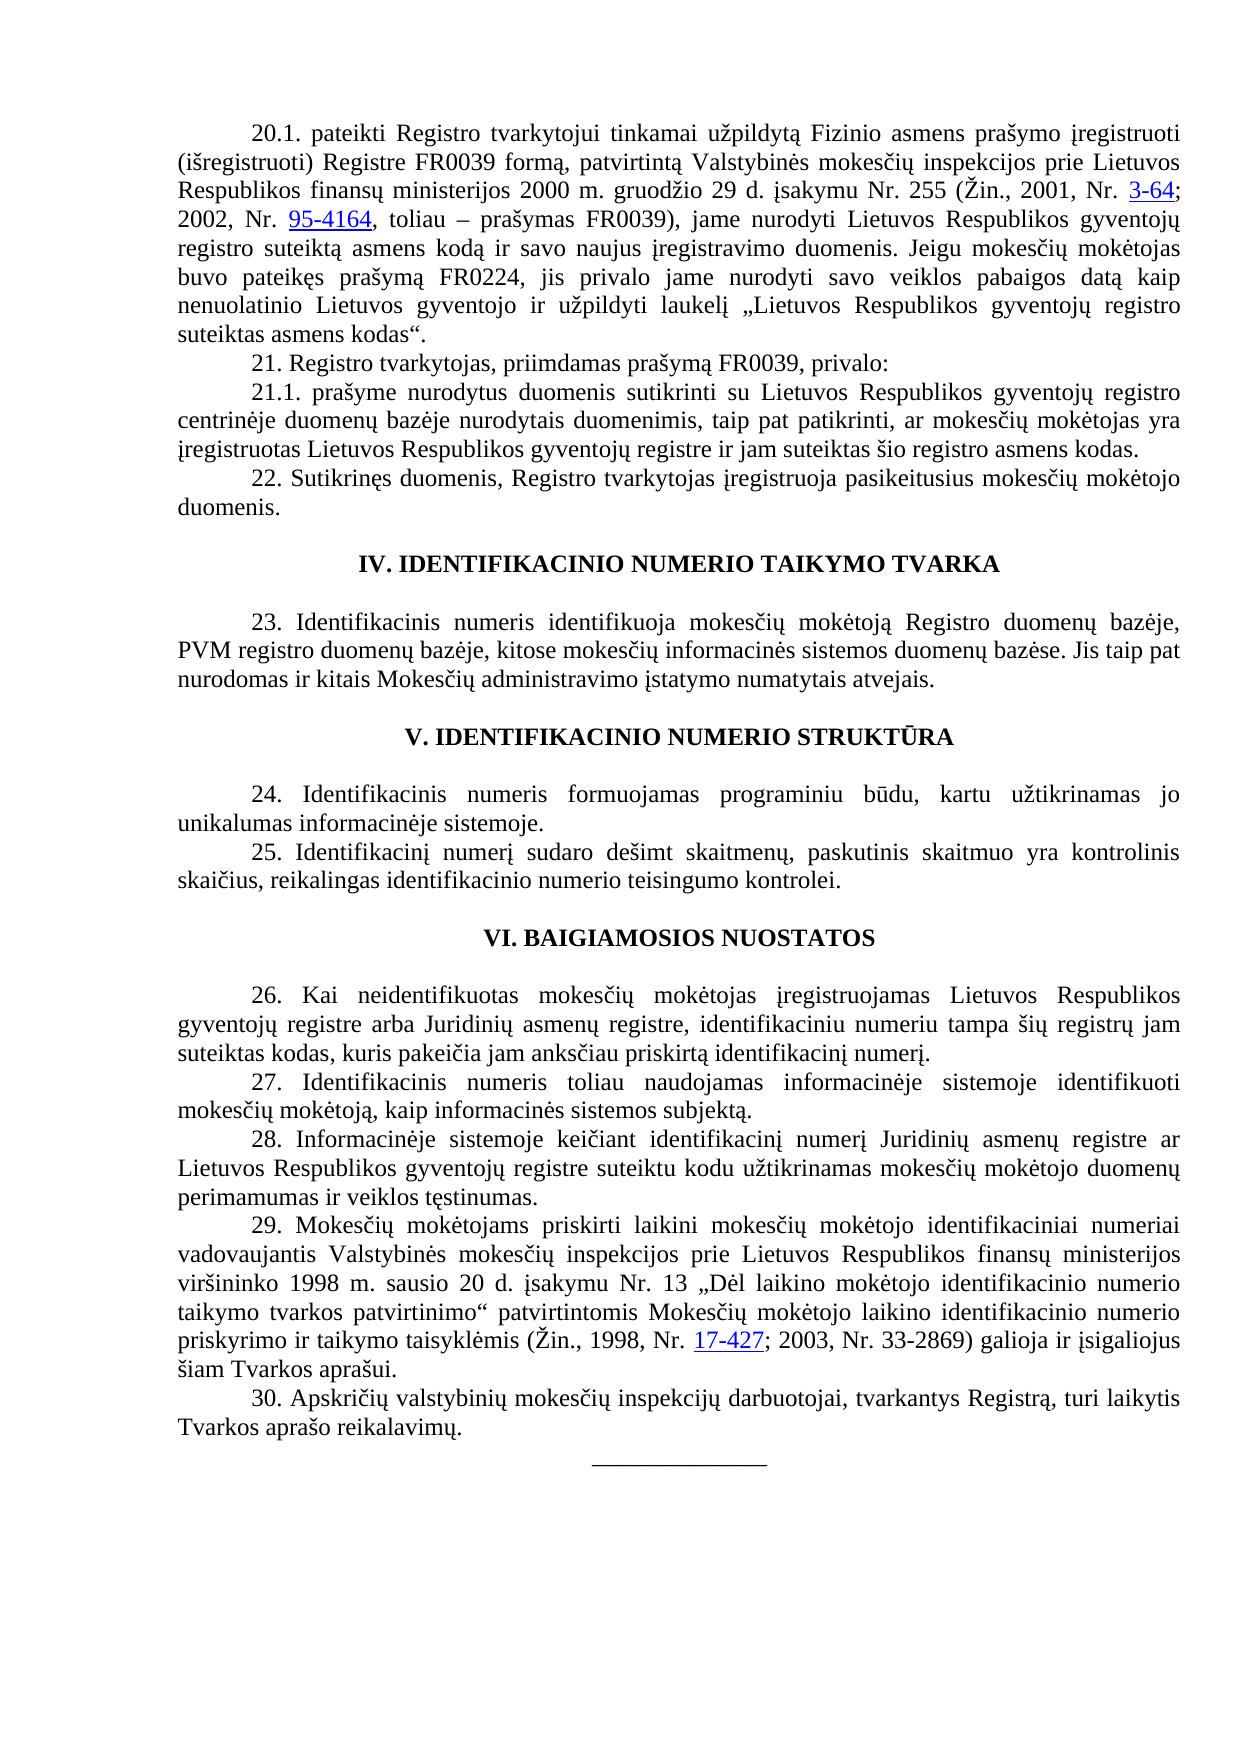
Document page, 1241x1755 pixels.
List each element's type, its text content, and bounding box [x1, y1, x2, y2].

text 21.1. prašyme nurodytus duomenis sutikrinti su Lietuvos Respublikos gyventojų registro centrinėje duomenų bazėje nurodytais duomenimis, taip pat patikrinti, ar mokesčių mokėtojas yra įregistruotas Lietuvos Respublikos gyventojų registre ir jam suteiktas šio registro asmens kodas. [177, 377, 1181, 463]
text 22. Sutikrinęs duomenis, Registro tvarkytojas įregistruoja pasikeitusius mokesčių mokėtojo duomenis. [177, 463, 1181, 521]
text V. IDENTIFIKACINIO NUMERIO STRUKTŪRA [177, 722, 1181, 751]
text ______________ [177, 1441, 1181, 1469]
text 26. Kai neidentifikuotas mokesčių mokėtojas įregistruojamas Lietuvos Respublikos gyventojų registre arba Juridinių asmenų registre, identifikaciniu numeriu tampa šių registrų jam suteiktas kodas, kuris pakeičia jam anksčiau priskirtą identifikacinį numerį. [177, 981, 1181, 1067]
text 25. Identifikacinį numerį sudaro dešimt skaitmenų, paskutinis skaitmuo yra kontrolinis skaičius, reikalingas identifikacinio numerio teisingumo kontrolei. [177, 837, 1181, 894]
text 20.1. pateikti Registro tvarkytojui tinkamai užpildytą Fizinio asmens prašymo įregistruoti (išregistruoti) Registre FR0039 formą, patvirtintą Valstybinės mokesčių inspekcijos prie Lietuvos Respublikos finansų ministerijos 2000 m. gruodžio 29 d. įsakymu Nr. 255 (Žin., 2001, Nr. 3-64; 2002, Nr. 95-4164, toliau – prašymas FR0039), jame nurodyti Lietuvos Respublikos gyventojų registro suteiktą asmens kodą ir savo naujus įregistravimo duomenis. Jeigu mokesčių mokėtojas buvo pateikęs prašymą FR0224, jis privalo jame nurodyti savo veiklos pabaigos datą kaip nenuolatinio Lietuvos gyventojo ir užpildyti laukelį „Lietuvos Respublikos gyventojų registro suteiktas asmens kodas“. [177, 118, 1181, 348]
text 28. Informacinėje sistemoje keičiant identifikacinį numerį Juridinių asmenų registre ar Lietuvos Respublikos gyventojų registre suteiktu kodu užtikrinamas mokesčių mokėtojo duomenų perimamumas ir veiklos tęstinumas. [177, 1124, 1181, 1211]
text 30. Apskričių valstybinių mokesčių inspekcijų darbuotojai, tvarkantys Registrą, turi laikytis Tvarkos aprašo reikalavimų. [177, 1383, 1181, 1441]
text 29. Mokesčių mokėtojams priskirti laikini mokesčių mokėtojo identifikaciniai numeriai vadovaujantis Valstybinės mokesčių inspekcijos prie Lietuvos Respublikos finansų ministerijos viršininko 1998 m. sausio 20 d. įsakymu Nr. 13 „Dėl laikino mokėtojo identifikacinio numerio taikymo tvarkos patvirtinimo“ patvirtintomis Mokesčių mokėtojo laikino identifikacinio numerio priskyrimo ir taikymo taisyklėmis (Žin., 1998, Nr. 17-427; 2003, Nr. 33-2869) galioja ir įsigaliojus šiam Tvarkos aprašui. [177, 1211, 1181, 1383]
text 23. Identifikacinis numeris identifikuoja mokesčių mokėtoją Registro duomenų bazėje, PVM registro duomenų bazėje, kitose mokesčių informacinės sistemos duomenų bazėse. Jis taip pat nurodomas ir kitais Mokesčių administravimo įstatymo numatytais atvejais. [177, 607, 1181, 693]
text 21. Registro tvarkytojas, priimdamas prašymą FR0039, privalo: [177, 348, 1181, 377]
text 27. Identifikacinis numeris toliau naudojamas informacinėje sistemoje identifikuoti mokesčių mokėtoją, kaip informacinės sistemos subjektą. [177, 1067, 1181, 1124]
text 24. Identifikacinis numeris formuojamas programiniu būdu, kartu užtikrinamas jo unikalumas informacinėje sistemoje. [177, 779, 1181, 837]
text VI. BAIGIAMOSIOS NUOSTATOS [177, 923, 1181, 952]
text IV. IDENTIFIKACINIO NUMERIO TAIKYMO TVARKA [177, 549, 1181, 578]
